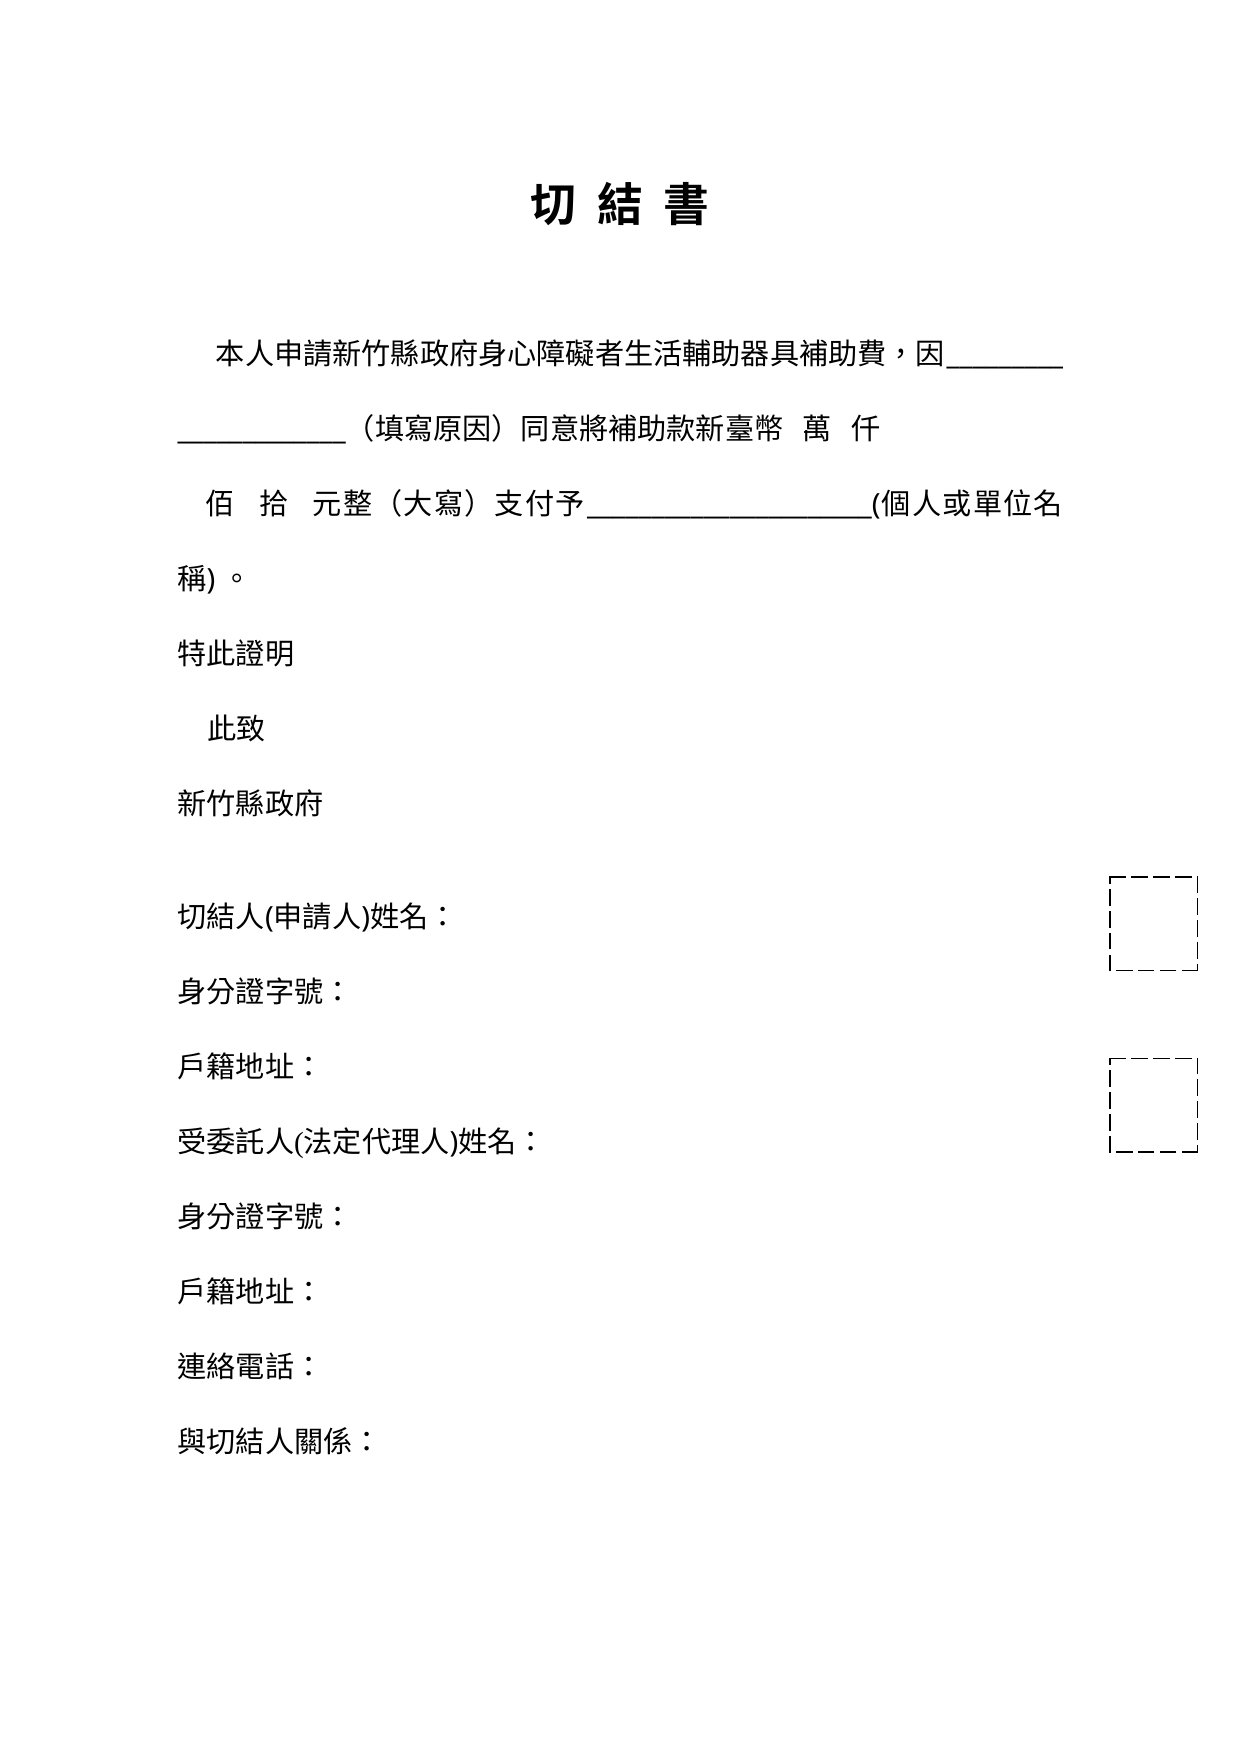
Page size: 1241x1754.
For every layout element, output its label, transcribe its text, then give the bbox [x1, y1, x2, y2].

text [1109, 876, 1198, 971]
text 受委託人(法定代理人)姓名： [177, 1102, 1063, 1177]
text [1109, 1057, 1198, 1153]
text 特此證明 [177, 614, 1063, 689]
text 戶籍地址： [177, 1027, 1063, 1102]
text 新竹縣政府 [177, 764, 1063, 839]
text 與切結人關係： [177, 1402, 1063, 1477]
text 佰 拾 元整（大寫）支付予______________________(個人或單位名稱) 。 [177, 464, 1063, 614]
text 此致 [177, 689, 1063, 764]
text 連絡電話： [177, 1327, 1063, 1402]
text 切 結 書 [177, 164, 1063, 239]
text 切結人(申請人)姓名： [177, 877, 1063, 952]
text 戶籍地址： [177, 1252, 1063, 1327]
text 身分證字號： [177, 952, 1063, 1027]
text 身分證字號： [177, 1177, 1063, 1252]
text 本人申請新竹縣政府身心障礙者生活輔助器具補助費，因______________________（填寫原因）同意將補助款新臺幣 萬 仟 [177, 314, 1063, 464]
